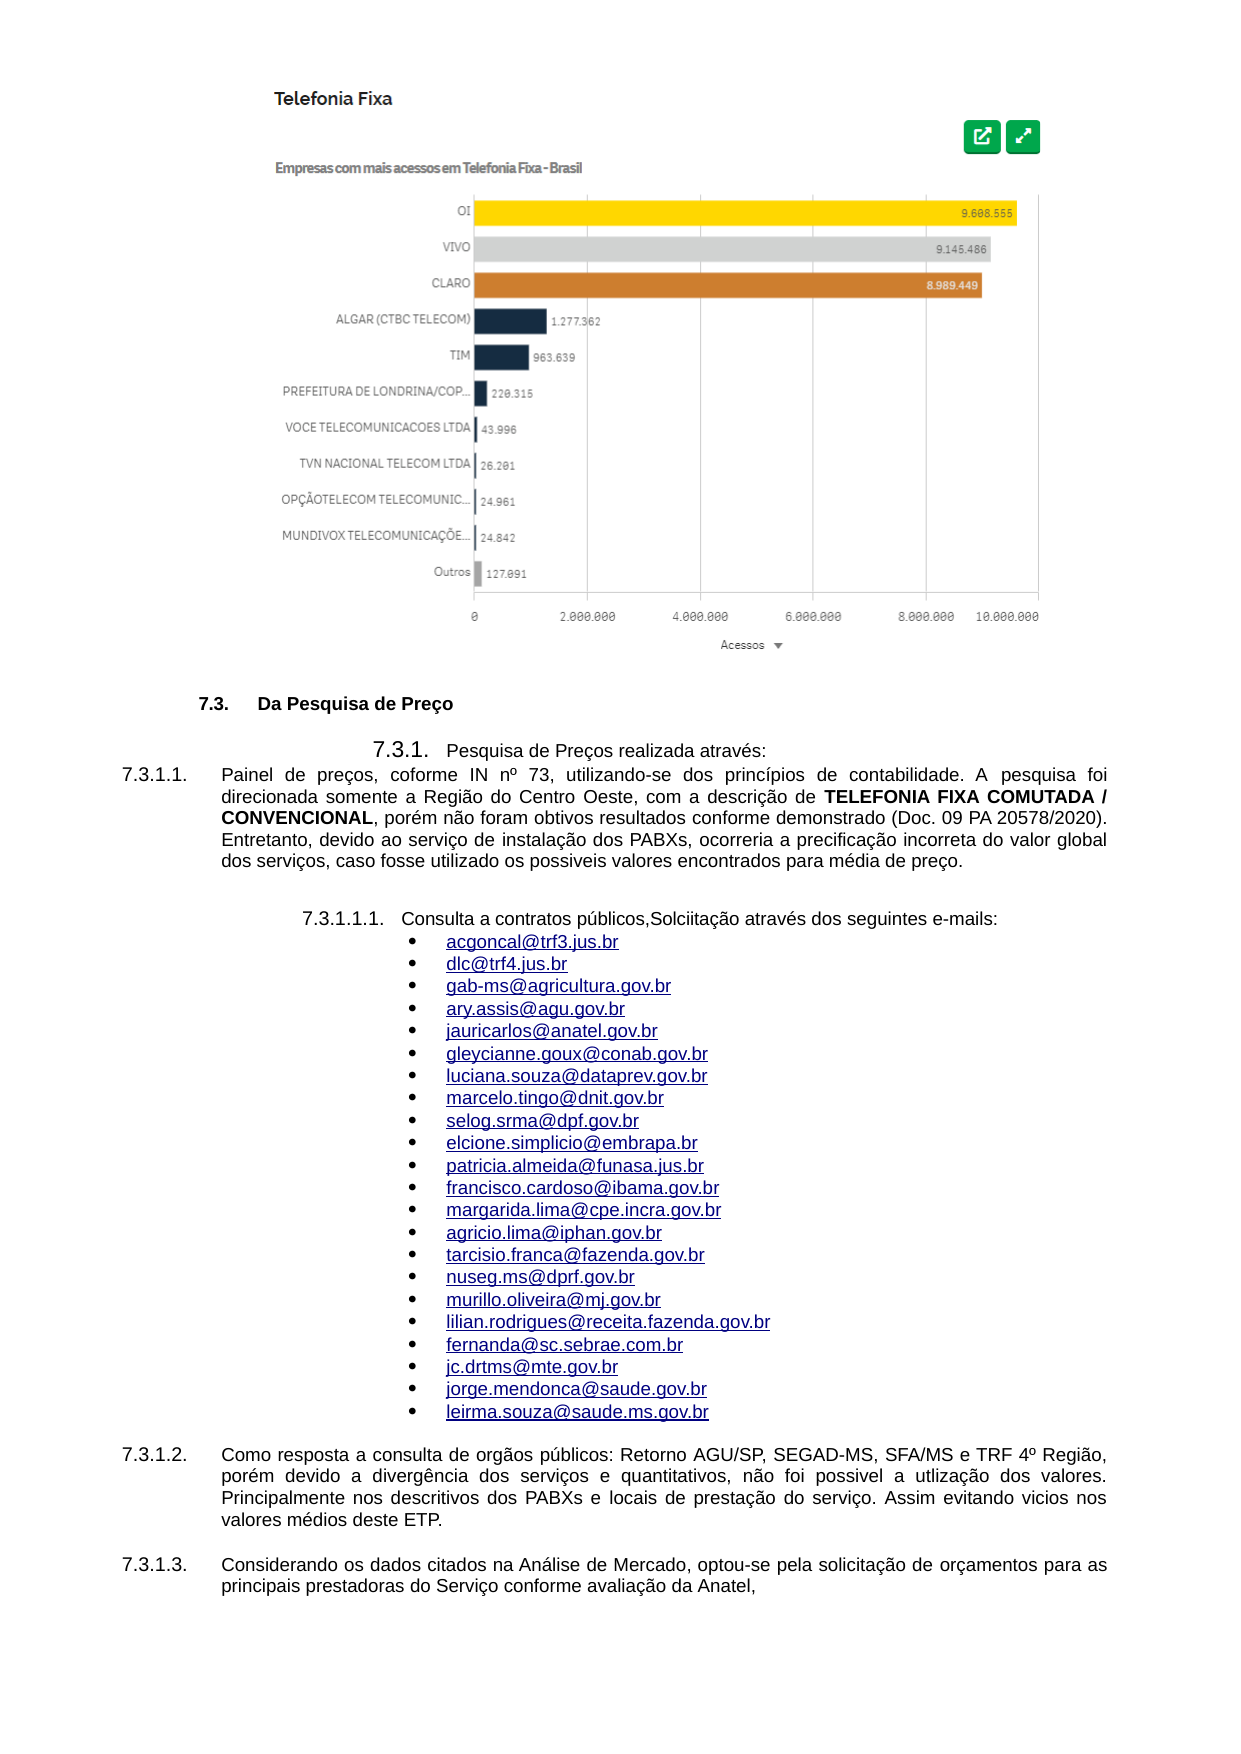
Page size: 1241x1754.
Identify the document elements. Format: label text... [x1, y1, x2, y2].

picture [273, 91, 1041, 649]
list patricia.almeida@funasa.jus.br [409, 1154, 1240, 1176]
list selog.srma@dpf.gov.br [409, 1110, 1240, 1132]
list gleycianne.goux@conab.gov.br [409, 1042, 1240, 1064]
list lilian.rodrigues@receita.fazenda.gov.br [409, 1311, 1240, 1333]
list margarida.lima@cpe.incra.gov.br [409, 1199, 1240, 1221]
list Pesquisa de Preços realizada através: [372, 736, 1240, 762]
list elcione.simplicio@embrapa.br [409, 1132, 1240, 1154]
list luciana.souza@dataprev.gov.br [409, 1065, 1240, 1087]
list leirma.souza@saude.ms.gov.br [409, 1401, 1240, 1423]
list tarcisio.franca@fazenda.gov.br [409, 1244, 1240, 1266]
list agricio.lima@iphan.gov.br [409, 1222, 1240, 1243]
list nuseg.ms@dprf.gov.br [409, 1266, 1240, 1288]
list Como resposta a consulta de orgãos públicos: Retorno AGU/SP, SEGAD-MS, SFA/MS e TRF 4º Região, porém devido a divergência dos serviços e quantitativos, não foi possivel a utlização dos valores. Principalmente nos descritivos dos PABXs e locais de prestação do serviço. Assim evitando vicios nos valores médios deste ETP. [122, 1442, 1107, 1530]
list francisco.cardoso@ibama.gov.br [409, 1177, 1240, 1199]
list dlc@trf4.jus.br [409, 953, 1240, 975]
subtitle Da Pesquisa de Preço [198, 692, 1240, 714]
list murillo.oliveira@mj.gov.br [409, 1289, 1240, 1311]
list Painel de preços, coforme IN nº 73, utilizando-se dos princípios de contabilidade. A pesquisa foi direcionada somente a Região do Centro Oeste, com a descrição de TELEFONIA FIXA COMUTADA / CONVENCIONAL, porém não foram obtivos resultados conforme demonstrado (Doc. 09 PA 20578/2020). Entretanto, devido ao serviço de instalação dos PABXs, ocorreria a precificação incorreta do valor global dos serviços, caso fosse utilizado os possiveis valores encontrados para média de preço. [122, 763, 1107, 872]
list gab-ms@agricultura.gov.br [409, 975, 1240, 997]
list marcelo.tingo@dnit.gov.br [409, 1087, 1240, 1109]
list jauricarlos@anatel.gov.br [409, 1020, 1240, 1042]
list ary.assis@agu.gov.br [409, 998, 1240, 1019]
list jc.drtms@mte.gov.br [409, 1356, 1240, 1378]
list acgoncal@trf3.jus.br [409, 931, 1240, 952]
list Consulta a contratos públicos,Solciitação através dos seguintes e-mails: [302, 907, 1240, 929]
list jorge.mendonca@saude.gov.br [409, 1378, 1240, 1400]
list fernanda@sc.sebrae.com.br [409, 1333, 1240, 1355]
list Considerando os dados citados na Análise de Mercado, optou-se pela solicitação de orçamentos para as principais prestadoras do Serviço conforme avaliação da Anatel, [122, 1552, 1107, 1597]
